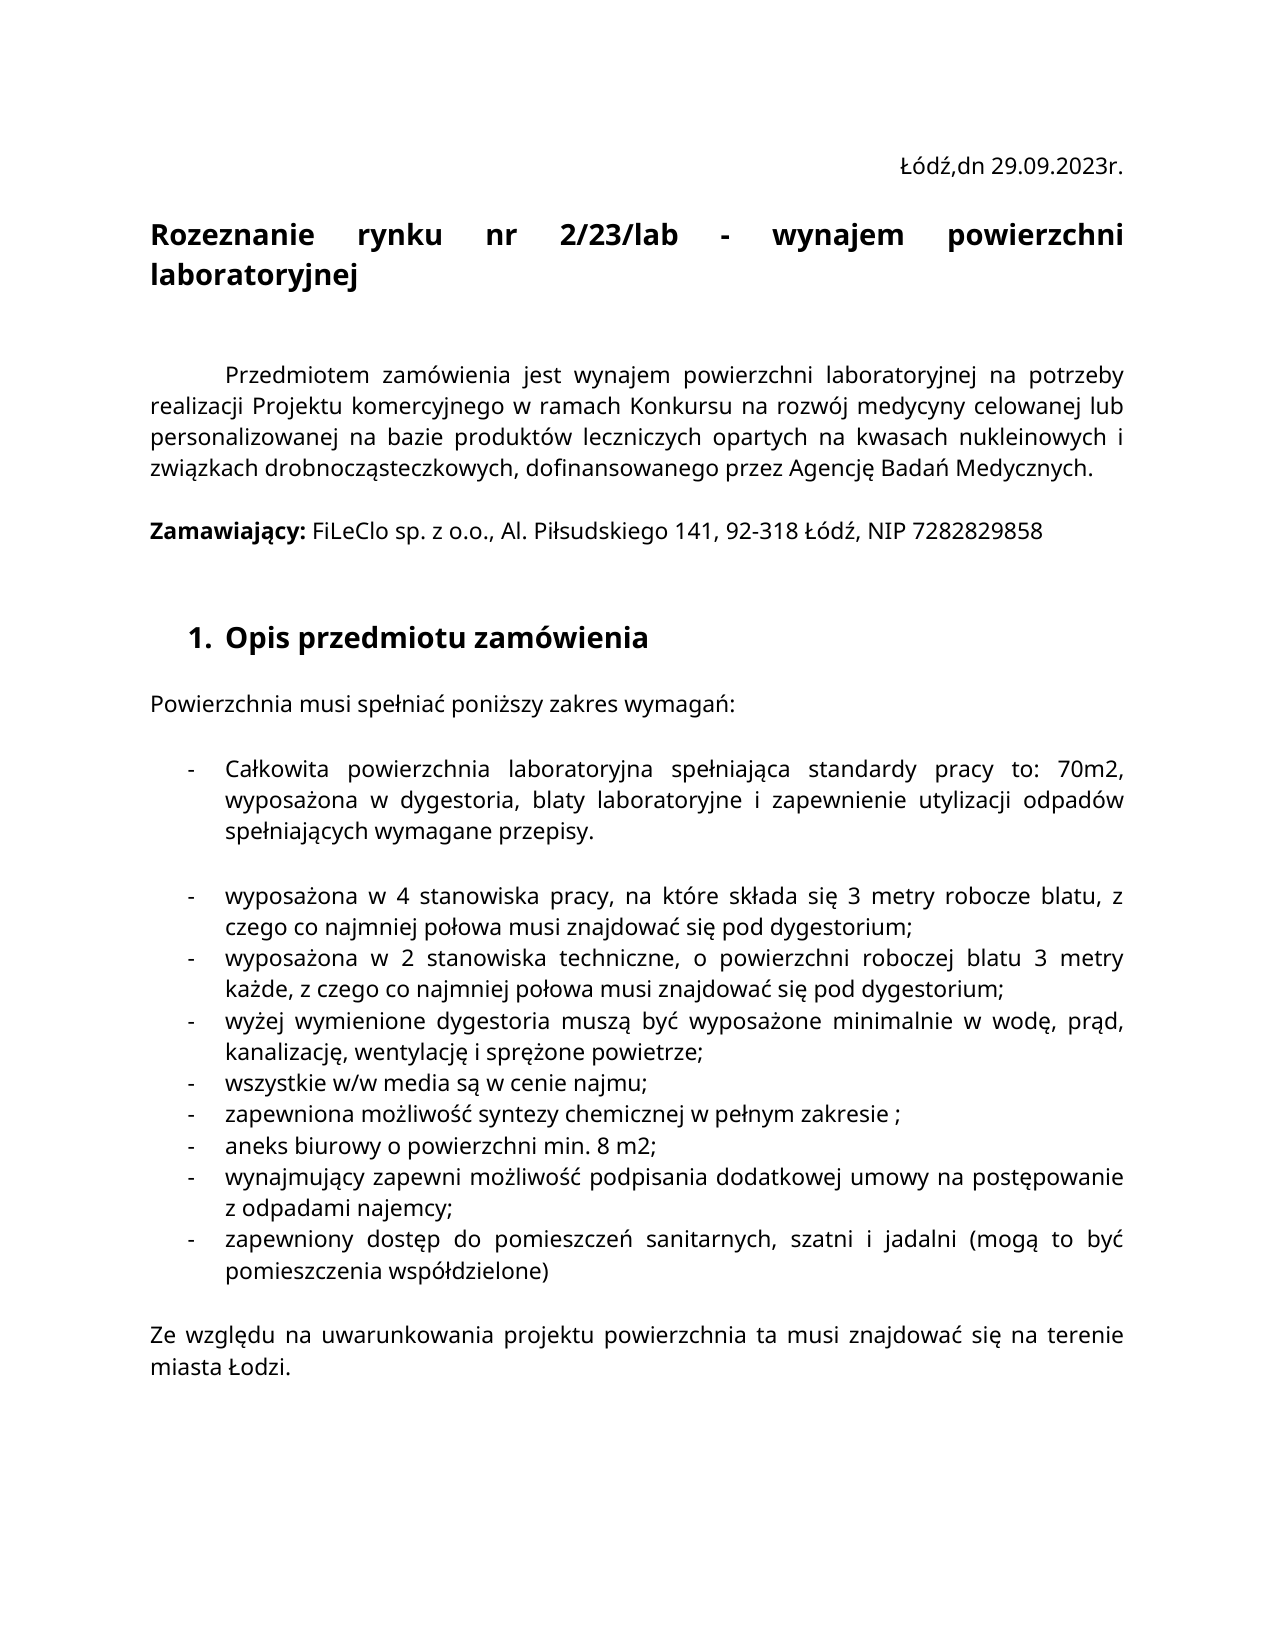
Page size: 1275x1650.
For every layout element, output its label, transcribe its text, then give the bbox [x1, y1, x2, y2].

text Powierzchnia musi spełniać poniższy zakres wymagań: [150, 688, 1125, 719]
text Zamawiający: FiLeClo sp. z o.o., Al. Piłsudskiego 141, 92-318 Łódź, NIP 7282829858 [150, 515, 1125, 546]
list wyżej wymienione dygestoria muszą być wyposażone minimalnie w wodę, prąd, kanalizację, wentylację i sprężone powietrze; [187, 1004, 1125, 1067]
list wyposażona w 2 stanowiska techniczne, o powierzchni roboczej blatu 3 metry każde, z czego co najmniej połowa musi znajdować się pod dygestorium; [187, 942, 1125, 1004]
text Rozeznanie rynku nr 2/23/lab - wynajem powierzchni laboratoryjnej [150, 214, 1125, 294]
text Przedmiotem zamówienia jest wynajem powierzchni laboratoryjnej na potrzeby realizacji Projektu komercyjnego w ramach Konkursu na rozwój medycyny celowanej lub personalizowanej na bazie produktów leczniczych opartych na kwasach nukleinowych i związkach drobnocząsteczkowych, dofinansowanego przez Agencję Badań Medycznych. [150, 358, 1125, 483]
list Opis przedmiotu zamówienia [187, 617, 1125, 657]
text Łódź,dn 29.09.2023r. [150, 150, 1125, 181]
list wynajmujący zapewni możliwość podpisania dodatkowej umowy na postępowanie z odpadami najemcy; [187, 1161, 1125, 1223]
list wszystkie w/w media są w cenie najmu; [187, 1067, 1125, 1098]
list zapewniony dostęp do pomieszczeń sanitarnych, szatni i jadalni (mogą to być pomieszczenia współdzielone) [187, 1223, 1125, 1286]
list zapewniona możliwość syntezy chemicznej w pełnym zakresie ; [187, 1098, 1125, 1129]
list aneks biurowy o powierzchni min. 8 m2; [187, 1129, 1125, 1161]
text Ze względu na uwarunkowania projektu powierzchnia ta musi znajdować się na terenie miasta Łodzi. [150, 1319, 1125, 1382]
list wyposażona w 4 stanowiska pracy, na które składa się 3 metry robocze blatu, z czego co najmniej połowa musi znajdować się pod dygestorium; [187, 879, 1125, 942]
list Całkowita powierzchnia laboratoryjna spełniająca standardy pracy to: 70m2, wyposażona w dygestoria, blaty laboratoryjne i zapewnienie utylizacji odpadów spełniających wymagane przepisy. [187, 752, 1125, 846]
